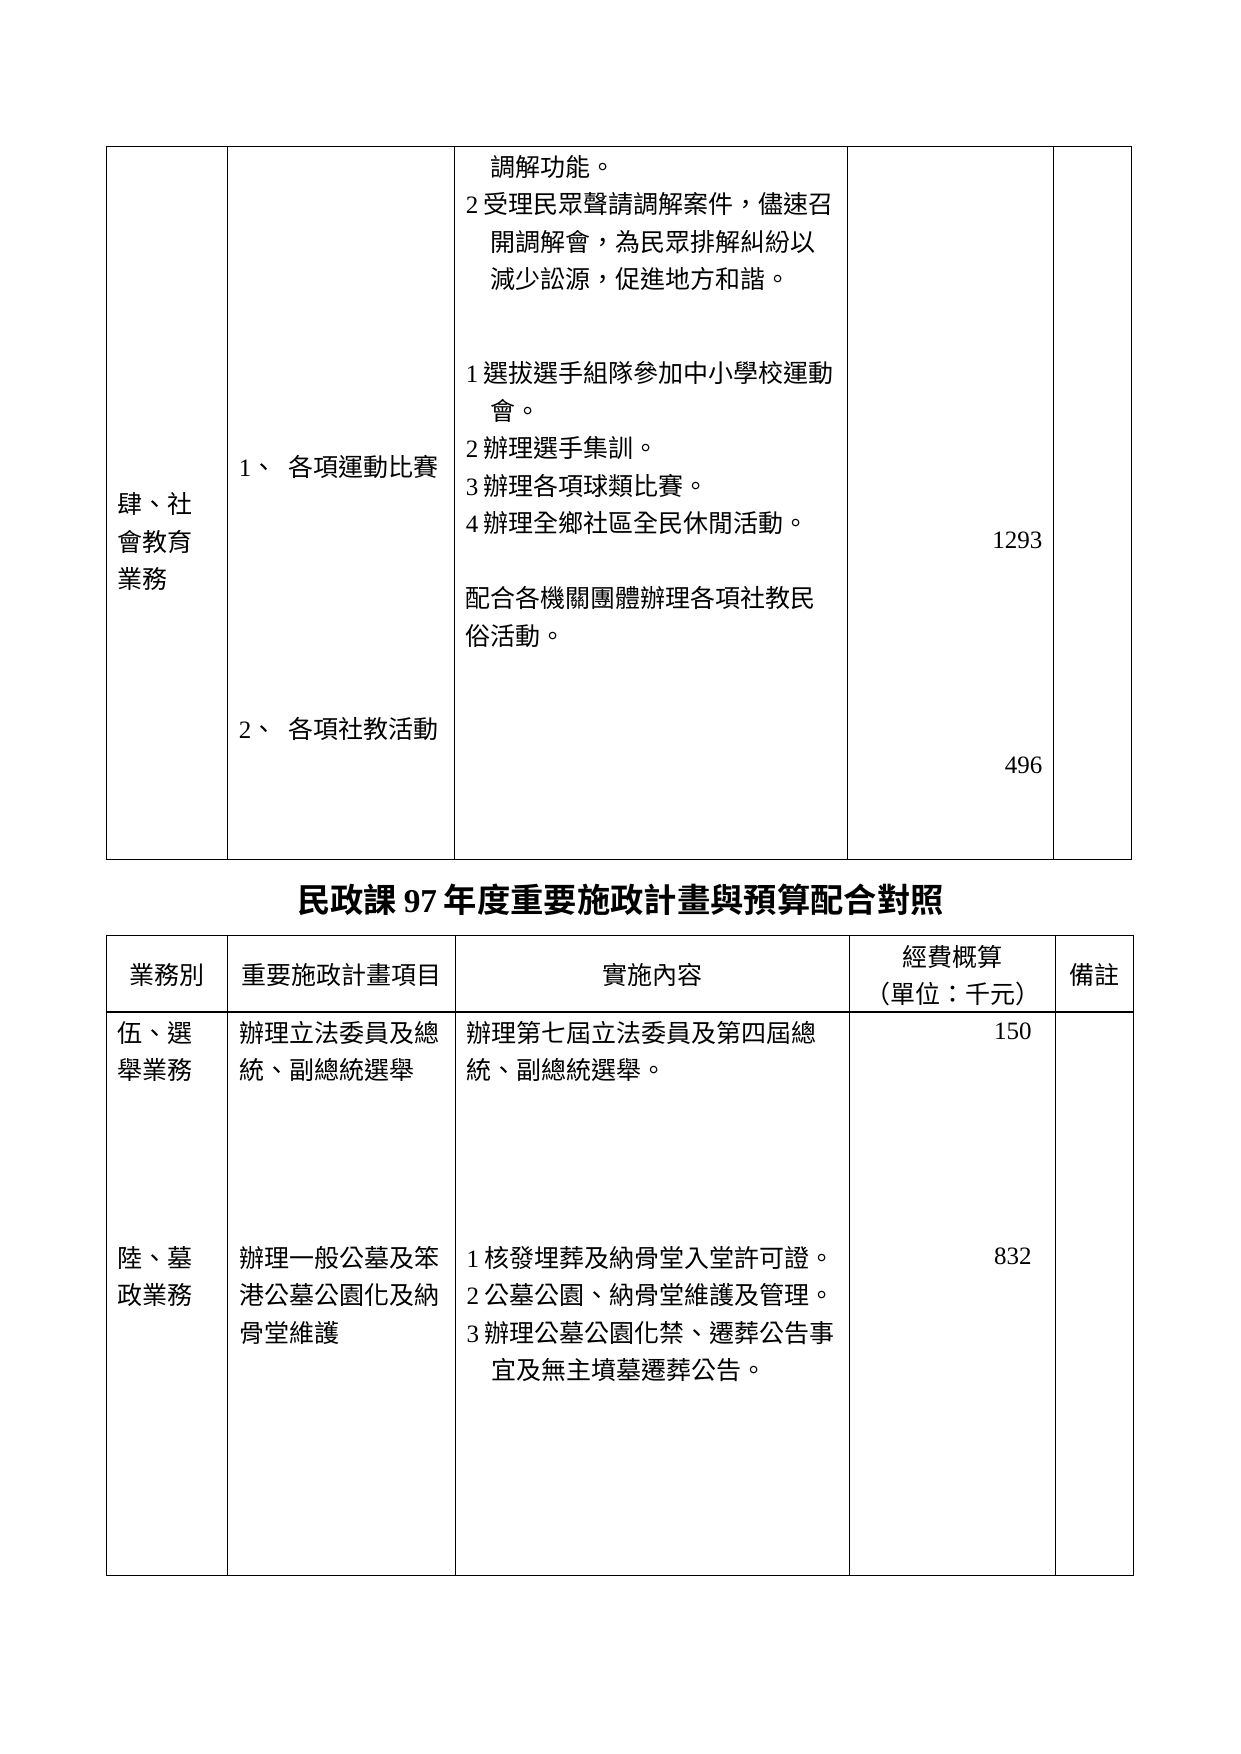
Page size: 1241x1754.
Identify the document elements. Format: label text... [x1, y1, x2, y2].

table_cell 辦理各項防災會報業務 成立災害應變中心 辦理租佃業務維護三七五租約成果 非都市土地使用管制作業 加強調解委員會業務強化調解功能 各項運動比賽 各項社教活動 [228, 147, 454, 859]
table_cell 辦理第七屆立法委員及第四屆總統、副總統選舉。 1核發埋葬及納骨堂入堂許可證。 2公墓公園、納骨堂維護及管理。 3辦理公墓公園化禁、遷葬公告事宜及無主墳墓遷葬公告。 [456, 1013, 849, 1575]
table_cell [1056, 1013, 1133, 1575]
table_cell 伍、選舉業務 陸、墓政業務 [107, 1013, 227, 1575]
table_header 重要施政計畫項目 [228, 936, 455, 1011]
table_cell 1293 496 [848, 147, 1053, 859]
table_cell 調解功能。 2受理民眾聲請調解案件，儘速召開調解會，為民眾排解糾紛以減少訟源，促進地方和諧。 1選拔選手組隊參加中小學校運動會。 2辦理選手集訓。 3辦理各項球類比賽。 4辦理全鄉社區全民休閒活動。 配合各機關團體辦理各項社教民俗活動。 [455, 147, 847, 859]
table_header 業務別 [107, 936, 227, 1011]
table_header 實施內容 [456, 936, 849, 1011]
table_cell 150 832 [850, 1013, 1055, 1575]
table_cell [1054, 147, 1131, 859]
table_cell 辦理立法委員及總統、副總統選舉 辦理一般公墓及笨港公墓公園化及納骨堂維護 [228, 1013, 455, 1575]
text 民政課97年度重要施政計畫與預算配合對照 [118, 860, 1122, 935]
table_cell 肆、社會教育業務 [107, 147, 227, 859]
table_header 經費概算 （單位：千元） [850, 936, 1055, 1011]
table_header 備註 [1056, 936, 1133, 1011]
